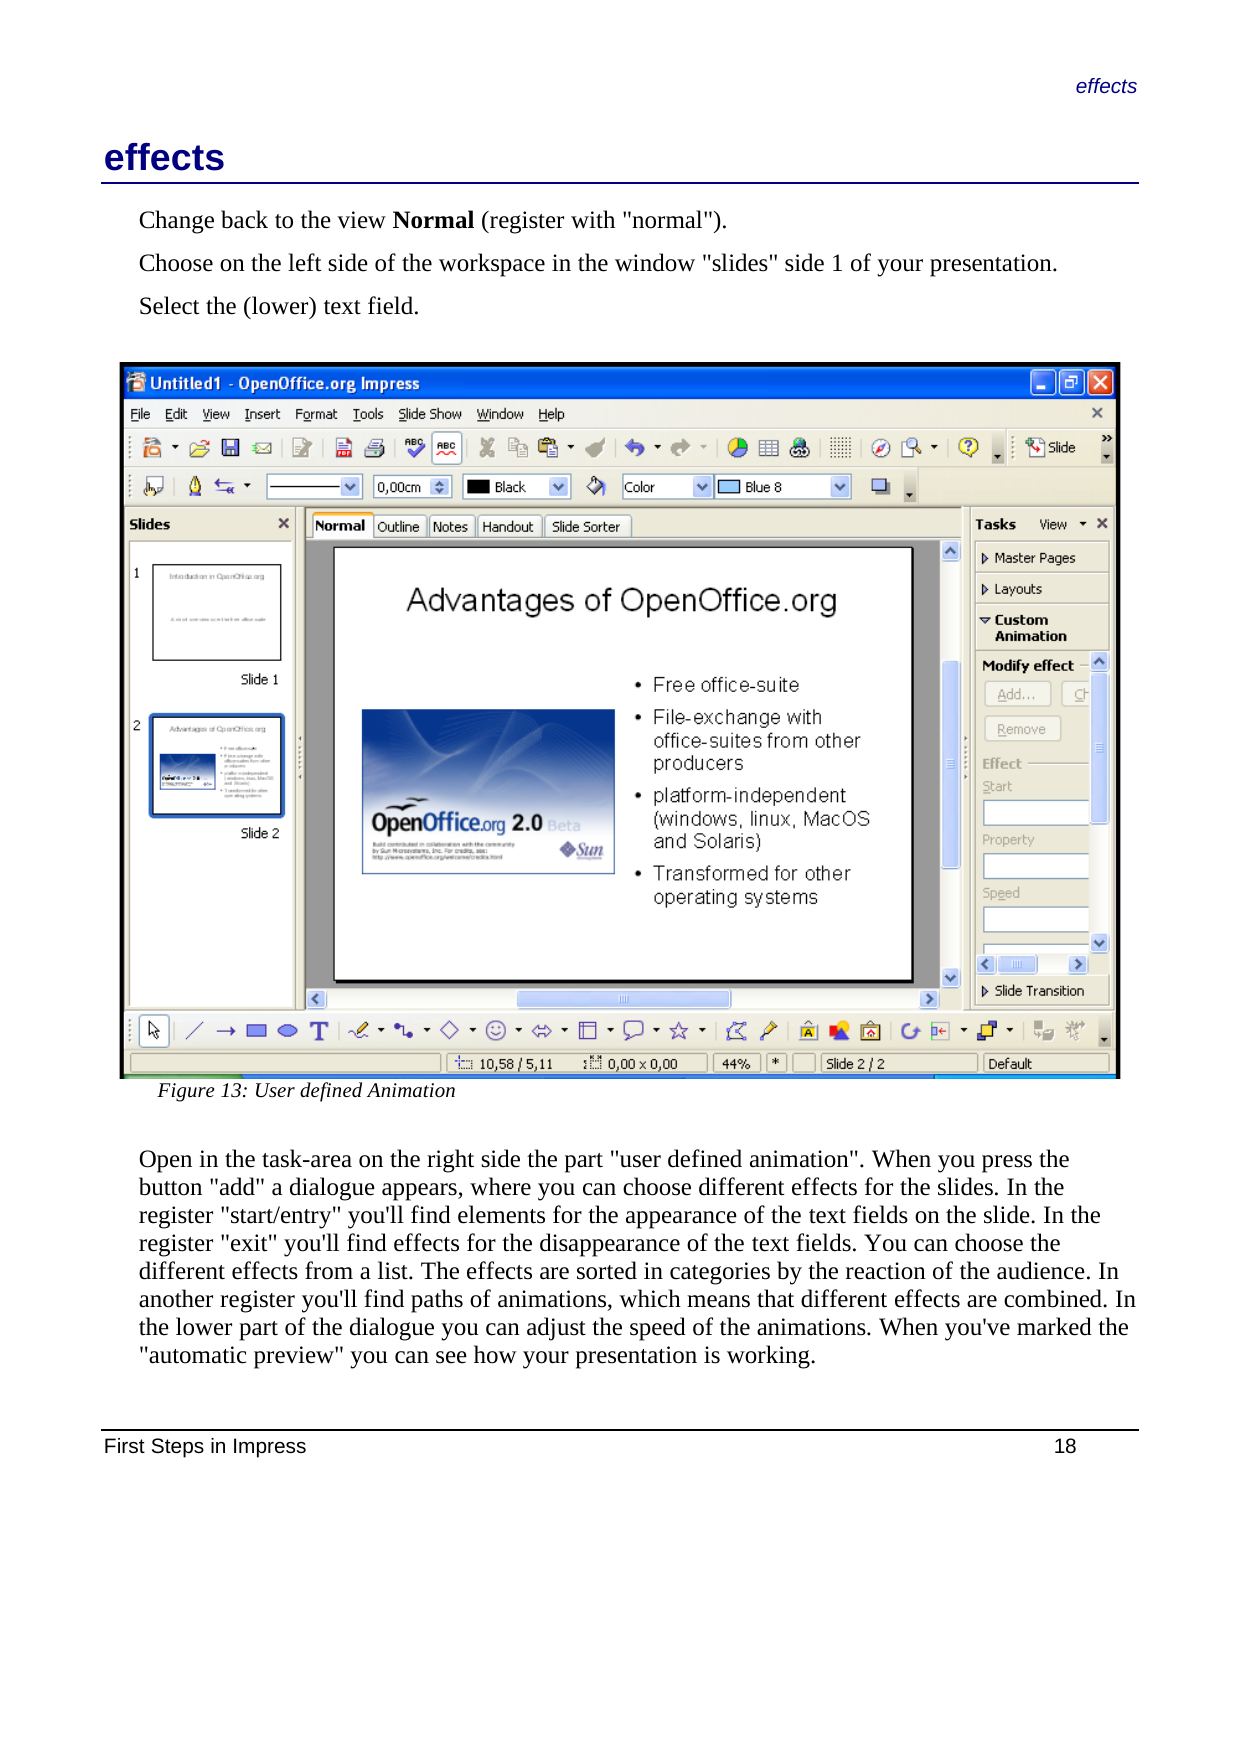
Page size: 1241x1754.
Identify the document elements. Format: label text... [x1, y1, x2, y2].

text Select the (lower) text field. [138, 292, 1139, 320]
text Figure 13: User defined Animation [157, 1079, 1120, 1102]
text Change back to the view Normal (register with "normal"). [138, 206, 1139, 234]
text Open in the task-area on the right side the part "user defined animation". When you press the button "add" a dialogue appears, where you can choose different effects for the slides. In the register "start/entry" you'll find elements for the appearance of the text fields on the slide. In the register "exit" you'll find effects for the disappearance of the text fields. You can choose the different effects from a list. The effects are sorted in categories by the reaction of the audience. In another register you'll find paths of animations, which means that different effects are combined. In the lower part of the dialogue you can adjust the speed of the animations. When you've marked the "automatic preview" you can see how your presentation is working. [138, 1144, 1139, 1369]
picture [119, 362, 1121, 1079]
subtitle effects [101, 134, 1139, 182]
text Choose on the left side of the workspace in the window "slides" side 1 of your presentation. [138, 249, 1139, 277]
